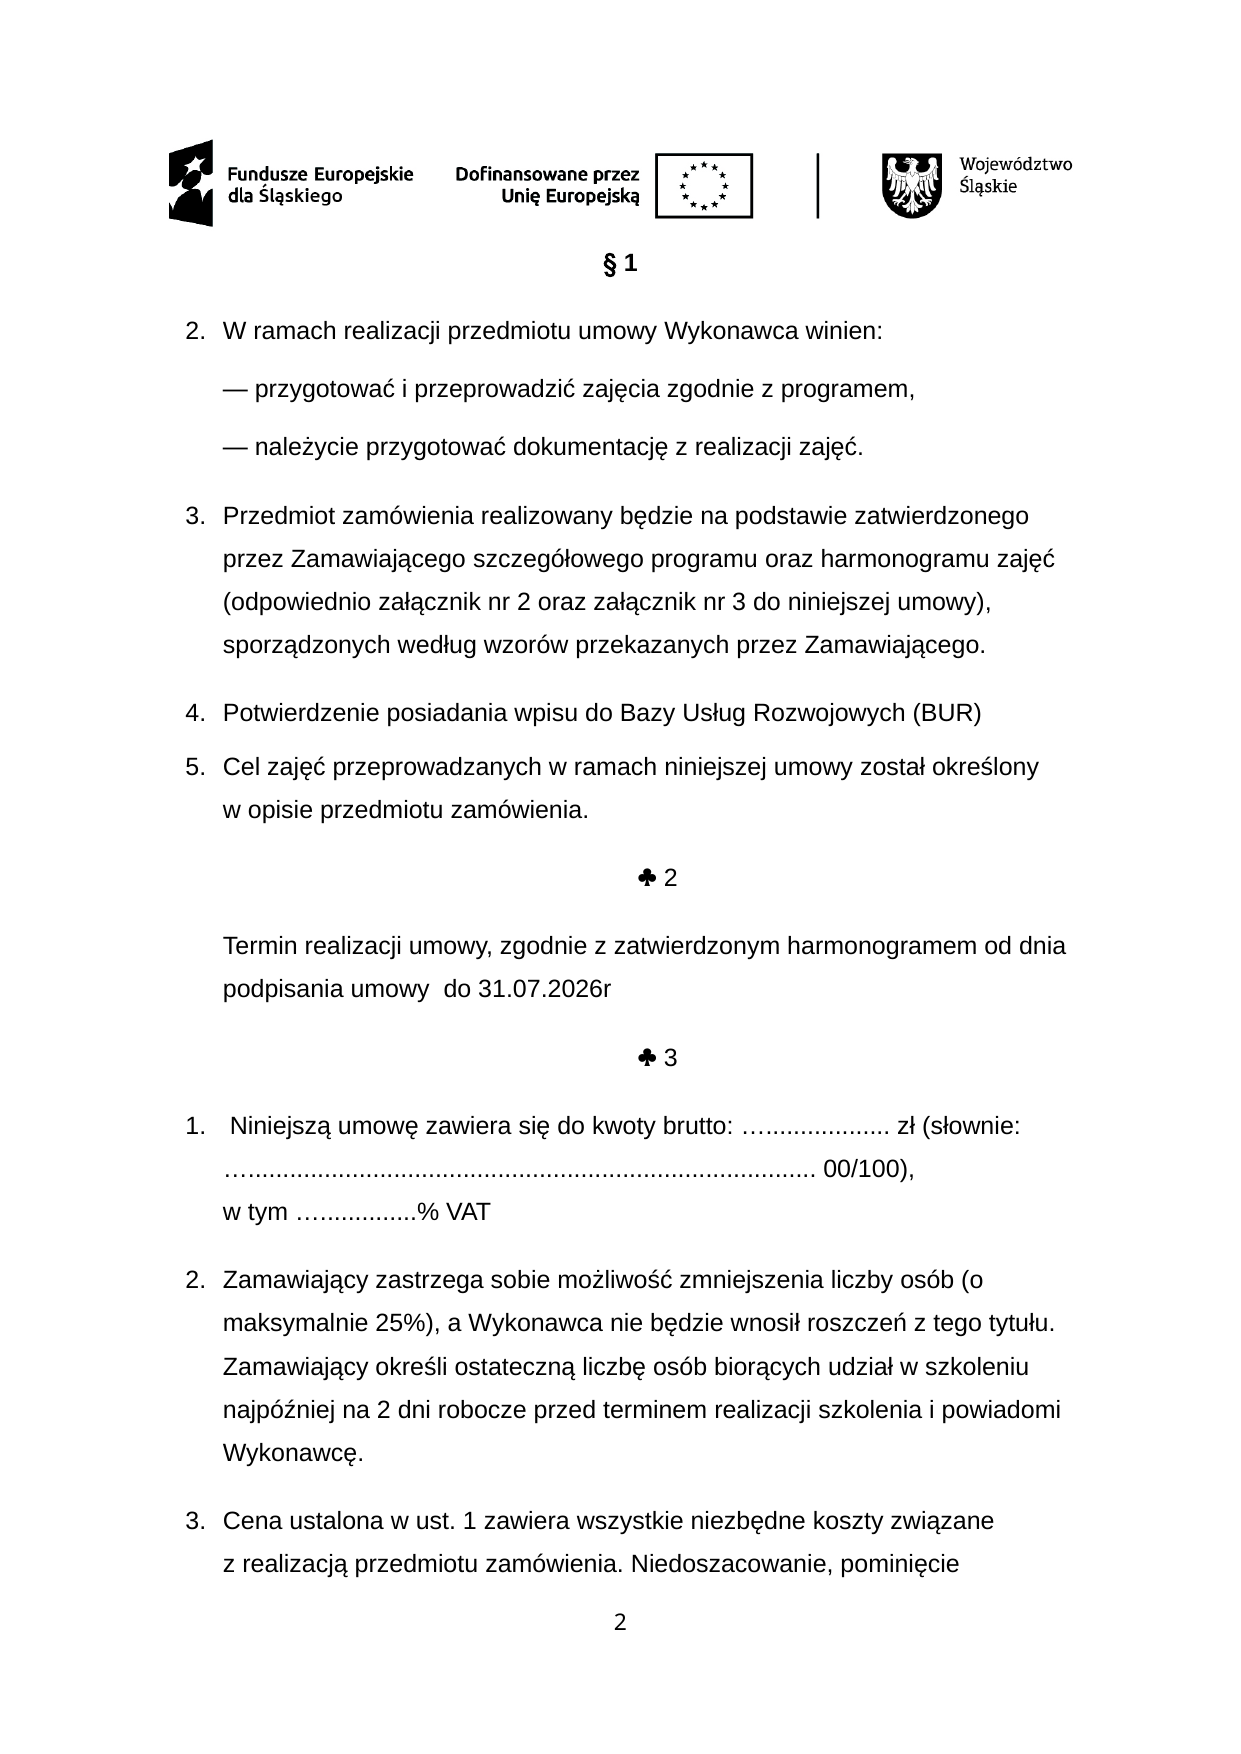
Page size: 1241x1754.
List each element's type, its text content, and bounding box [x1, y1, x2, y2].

list — przygotować i przeprowadzić zajęcia zgodnie z programem, [185, 374, 1093, 403]
list Cel zajęć przeprowadzanych w ramach niniejszej umowy został określony w opisie przedmiotu zamówienia. [185, 752, 1093, 824]
list Niniejszą umowę zawiera się do kwoty brutto: ….................. zł (słownie: ….................................................................................. 00/100), w tym …..............% VAT [185, 1111, 1093, 1226]
list § 3 [185, 1043, 1093, 1071]
text § 1 [148, 248, 1093, 277]
picture [147, 118, 1093, 248]
list Przedmiot zamówienia realizowany będzie na podstawie zatwierdzonego przez Zamawiającego szczegółowego programu oraz harmonogramu zajęć (odpowiednio załącznik nr 2 oraz załącznik nr 3 do niniejszej umowy), sporządzonych według wzorów przekazanych przez Zamawiającego. [185, 501, 1093, 659]
list Zamawiający zastrzega sobie możliwość zmniejszenia liczby osób (o maksymalnie 25%), a Wykonawca nie będzie wnosił roszczeń z tego tytułu. Zamawiający określi ostateczną liczbę osób biorących udział w szkoleniu najpóźniej na 2 dni robocze przed terminem realizacji szkolenia i powiadomi Wykonawcę. [185, 1265, 1093, 1466]
list Cena ustalona w ust. 1 zawiera wszystkie niezbędne koszty związane z realizacją przedmiotu zamówienia. Niedoszacowanie, pominięcie [185, 1506, 1093, 1578]
list Potwierdzenie posiadania wpisu do Bazy Usług Rozwojowych (BUR) [185, 698, 1093, 727]
list Termin realizacji umowy, zgodnie z zatwierdzonym harmonogramem od dnia podpisania umowy do 31.07.2026r [185, 931, 1093, 1003]
list — należycie przygotować dokumentację z realizacji zajęć. [185, 432, 1093, 461]
list § 2 [185, 863, 1093, 892]
list W ramach realizacji przedmiotu umowy Wykonawca winien: [185, 316, 1093, 345]
